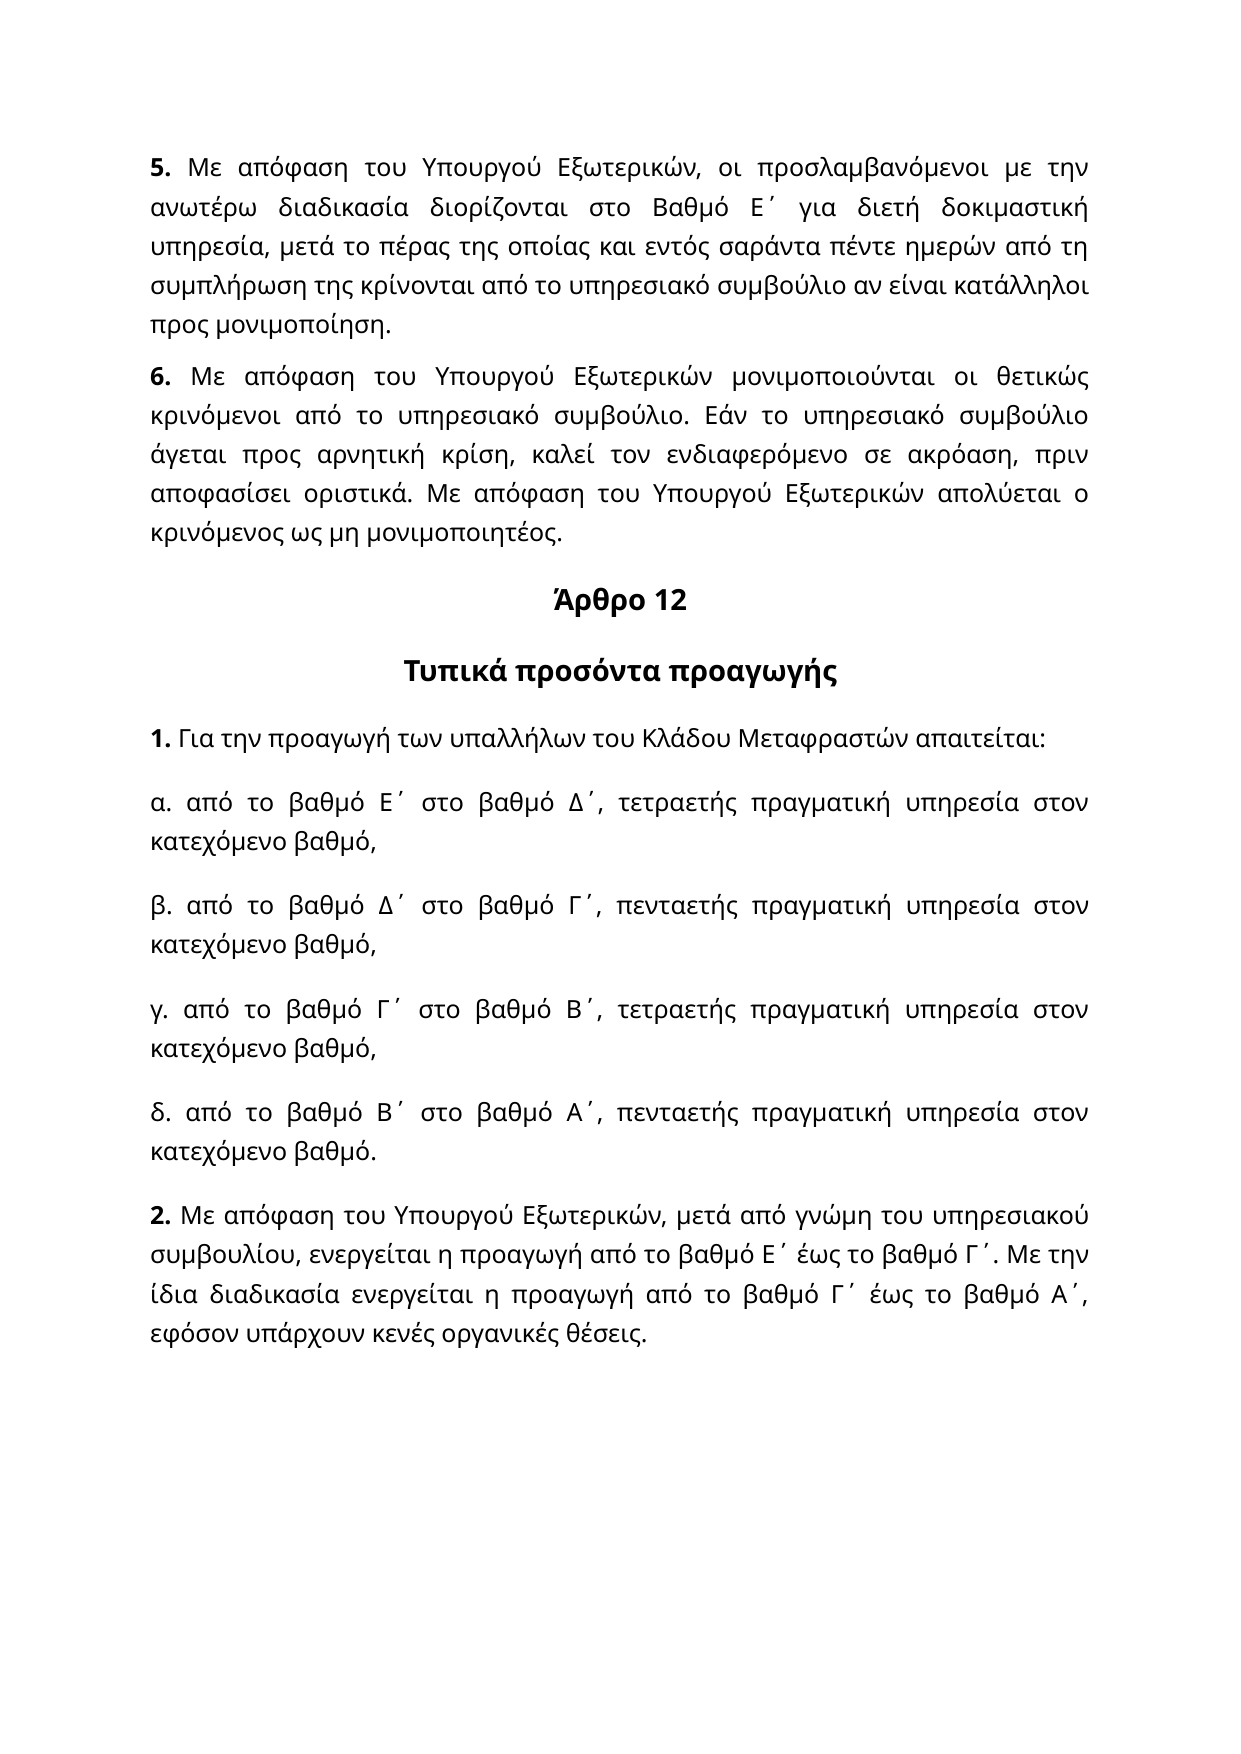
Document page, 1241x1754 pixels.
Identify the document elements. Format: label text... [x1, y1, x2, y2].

text β. από το βαθμό Δ΄ στο βαθμό Γ΄, πενταετής πραγματική υπηρεσία στον κατεχόμενο βαθμό, [150, 888, 1090, 961]
text γ. από το βαθμό Γ΄ στο βαθμό Β΄, τετραετής πραγματική υπηρεσία στον κατεχόμενο βαθμό, [150, 991, 1090, 1064]
subtitle Άρθρο 12 [150, 579, 1090, 619]
text 6. Με απόφαση του Υπουργού Εξωτερικών μονιμοποιούνται οι θετικώς κρινόμενοι από το υπηρεσιακό συμβούλιο. Εάν το υπηρεσιακό συμβούλιο άγεται προς αρνητική κρίση, καλεί τον ενδιαφερόμενο σε ακρόαση, πριν αποφασίσει οριστικά. Με απόφαση του Υπουργού Εξωτερικών απολύεται ο κρινόμενος ως μη μονιμοποιητέος. [150, 358, 1090, 549]
subtitle Τυπικά προσόντα προαγωγής [150, 650, 1090, 689]
text α. από το βαθμό Ε΄ στο βαθμό Δ΄, τετραετής πραγματική υπηρεσία στον κατεχόμενο βαθμό, [150, 784, 1090, 858]
text 5. Με απόφαση του Υπουργού Εξωτερικών, οι προσλαμβανόμενοι με την ανωτέρω διαδικασία διορίζονται στο Βαθμό Ε΄ για διετή δοκιμαστική υπηρεσία, μετά το πέρας της οποίας και εντός σαράντα πέντε ημερών από τη συμπλήρωση της κρίνονται από το υπηρεσιακό συμβούλιο αν είναι κατάλληλοι προς μονιμοποίηση. [150, 150, 1090, 341]
text 1. Για την προαγωγή των υπαλλήλων του Κλάδου Μεταφραστών απαιτείται: [150, 720, 1090, 754]
text 2. Με απόφαση του Υπουργού Εξωτερικών, μετά από γνώμη του υπηρεσιακού συμβουλίου, ενεργείται η προαγωγή από το βαθμό Ε΄ έως το βαθμό Γ΄. Με την ίδια διαδικασία ενεργείται η προαγωγή από το βαθμό Γ΄ έως το βαθμό Α΄, εφόσον υπάρχουν κενές οργανικές θέσεις. [150, 1198, 1090, 1349]
text δ. από το βαθμό Β΄ στο βαθμό Α΄, πενταετής πραγματική υπηρεσία στον κατεχόμενο βαθμό. [150, 1094, 1090, 1168]
